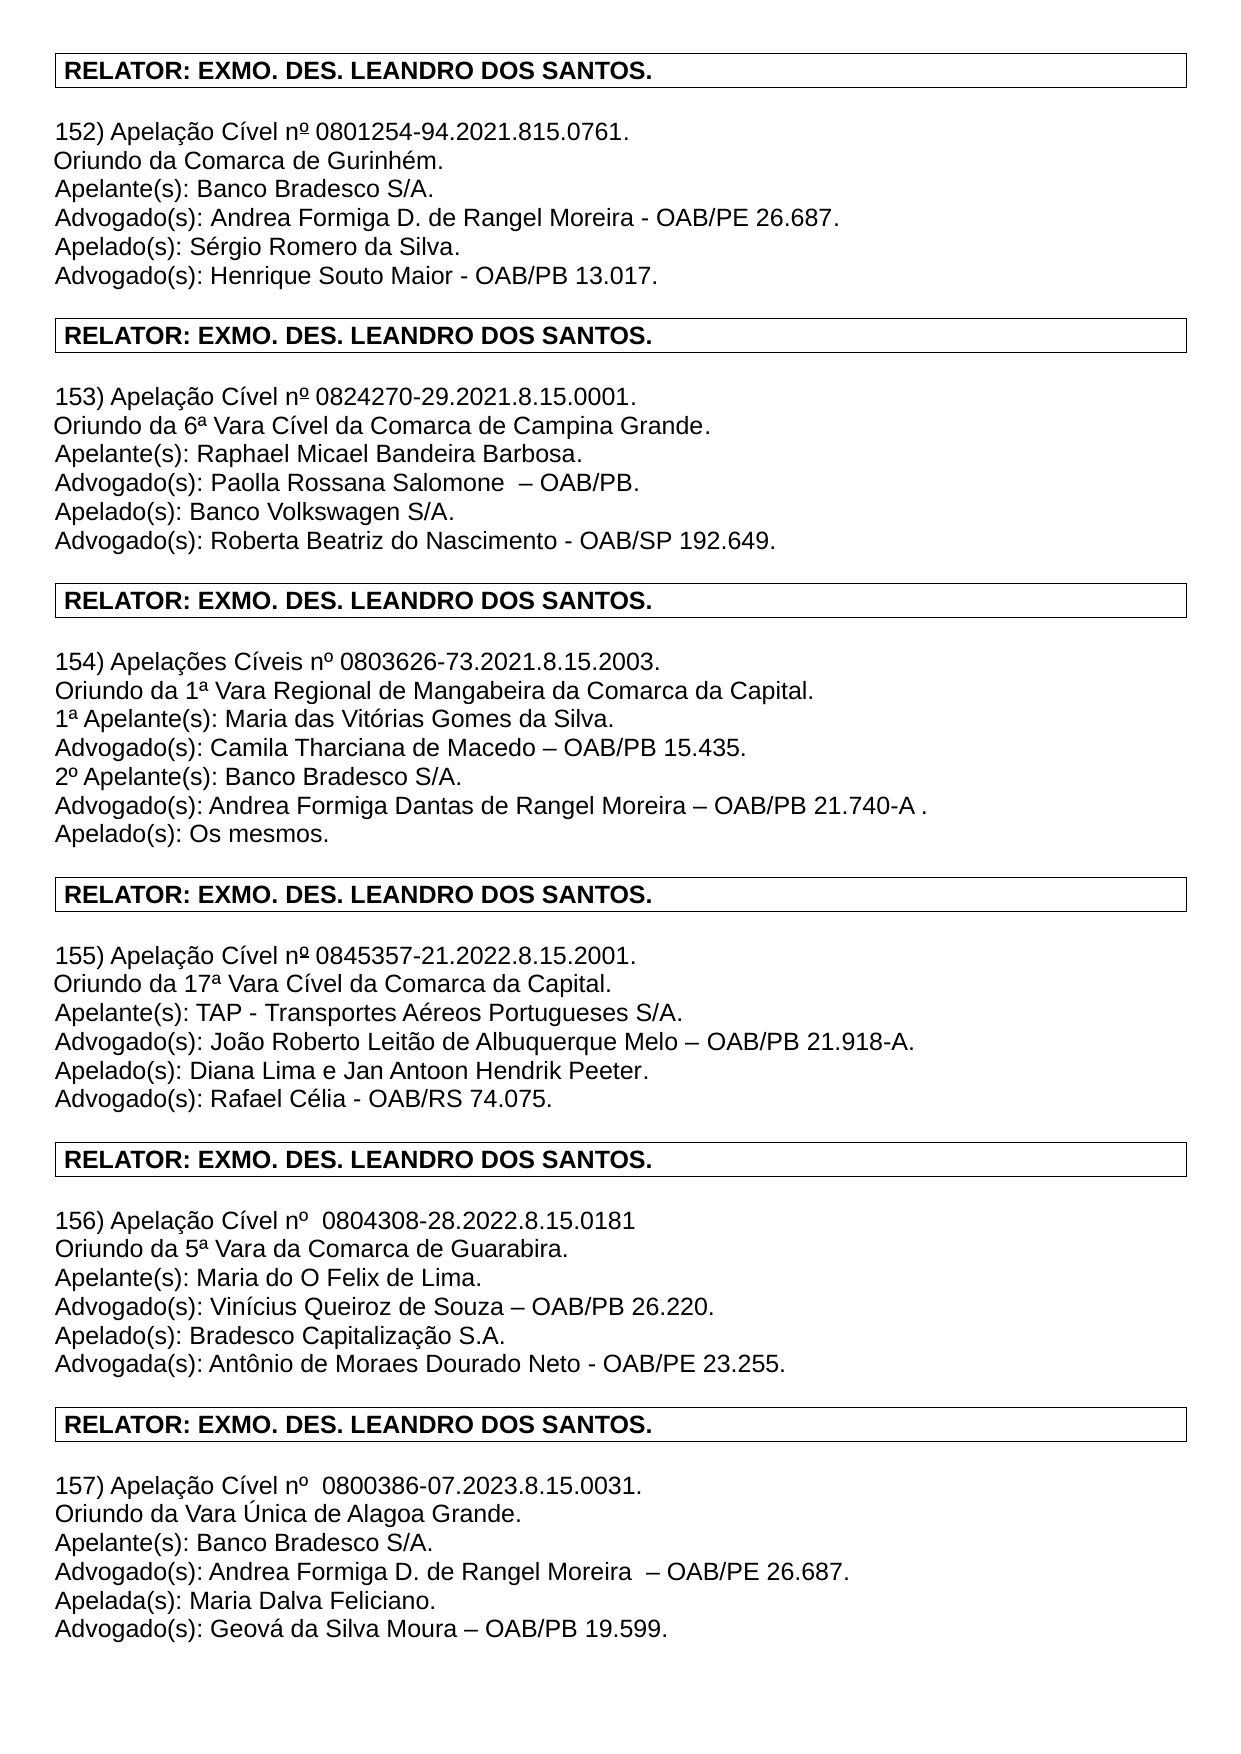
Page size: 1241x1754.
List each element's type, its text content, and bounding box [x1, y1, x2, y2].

text 156) Apelação Cível nº 0804308-28.2022.8.15.0181 [54, 1206, 1187, 1234]
text Advogado(s): Roberta Beatriz do Nascimento - OAB/SP 192.649. [54, 526, 1187, 554]
text 153) Apelação Cível nº 0824270-29.2021.8.15.0001. [54, 382, 1187, 411]
text Advogado(s): Andrea Formiga D. de Rangel Moreira – OAB/PE 26.687. [54, 1557, 1187, 1586]
text Advogado(s): Vinícius Queiroz de Souza – OAB/PB 26.220. [54, 1292, 1187, 1321]
text Oriundo da 1ª Vara Regional de Mangabeira da Comarca da Capital. [54, 676, 1187, 704]
text Advogado(s): Geová da Silva Moura – OAB/PB 19.599. [54, 1614, 1187, 1643]
text Oriundo da Vara Única de Alagoa Grande. [54, 1499, 1187, 1528]
text Advogado(s): Rafael Célia - OAB/RS 74.075. [54, 1084, 1187, 1113]
text Oriundo da 6ª Vara Cível da Comarca de Campina Grande. [53, 411, 1187, 439]
text Apelado(s): Sérgio Romero da Silva. [54, 232, 1187, 261]
text RELATOR: EXMO. DES. LEANDRO DOS SANTOS. [56, 319, 1186, 352]
text Apelante(s): Banco Bradesco S/A. [54, 1528, 1187, 1557]
text Advogado(s): Paolla Rossana Salomone – OAB/PB. [54, 468, 1187, 497]
text Apelante(s): Banco Bradesco S/A. [54, 174, 1187, 203]
text 155) Apelação Cível nº 0845357-21.2022.8.15.2001. [54, 941, 1187, 969]
text Advogado(s): Andrea Formiga D. de Rangel Moreira - OAB/PE 26.687. [54, 203, 1187, 232]
text Advogado(s): Andrea Formiga Dantas de Rangel Moreira – OAB/PB 21.740-A . [54, 791, 1187, 819]
text Apelante(s): Maria do O Felix de Lima. [54, 1263, 1187, 1292]
text RELATOR: EXMO. DES. LEANDRO DOS SANTOS. [56, 1408, 1186, 1441]
text Advogado(s): Camila Tharciana de Macedo – OAB/PB 15.435. [54, 733, 1187, 762]
text 157) Apelação Cível nº 0800386-07.2023.8.15.0031. [54, 1471, 1187, 1499]
text RELATOR: EXMO. DES. LEANDRO DOS SANTOS. [56, 584, 1186, 617]
text RELATOR: EXMO. DES. LEANDRO DOS SANTOS. [56, 878, 1186, 911]
text 152) Apelação Cível nº 0801254-94.2021.815.0761. [54, 117, 1187, 146]
text Apelante(s): Raphael Micael Bandeira Barbosa. [54, 439, 1187, 468]
text Apelada(s): Maria Dalva Feliciano. [54, 1586, 1187, 1614]
text Advogada(s): Antônio de Moraes Dourado Neto - OAB/PE 23.255. [54, 1349, 1187, 1378]
text Apelado(s): Bradesco Capitalização S.A. [54, 1321, 1187, 1349]
text Apelante(s): TAP - Transportes Aéreos Portugueses S/A. [54, 998, 1187, 1027]
text Apelado(s): Diana Lima e Jan Antoon Hendrik Peeter. [54, 1056, 1187, 1084]
text 2º Apelante(s): Banco Bradesco S/A. [54, 762, 1187, 791]
text Advogado(s): Henrique Souto Maior - OAB/PB 13.017. [54, 261, 1187, 289]
text Apelado(s): Banco Volkswagen S/A. [54, 497, 1187, 526]
text Apelado(s): Os mesmos. [54, 819, 1187, 848]
text Advogado(s): João Roberto Leitão de Albuquerque Melo – OAB/PB 21.918-A. [54, 1027, 1187, 1056]
text RELATOR: EXMO. DES. LEANDRO DOS SANTOS. [56, 54, 1186, 87]
text RELATOR: EXMO. DES. LEANDRO DOS SANTOS. [56, 1143, 1186, 1176]
text Oriundo da 17ª Vara Cível da Comarca da Capital. [53, 969, 1187, 998]
text 154) Apelações Cíveis nº 0803626-73.2021.8.15.2003. [54, 647, 1187, 676]
text 1ª Apelante(s): Maria das Vitórias Gomes da Silva. [54, 704, 1187, 733]
text Oriundo da 5ª Vara da Comarca de Guarabira. [54, 1234, 1187, 1263]
text Oriundo da Comarca de Gurinhém. [53, 146, 1187, 174]
